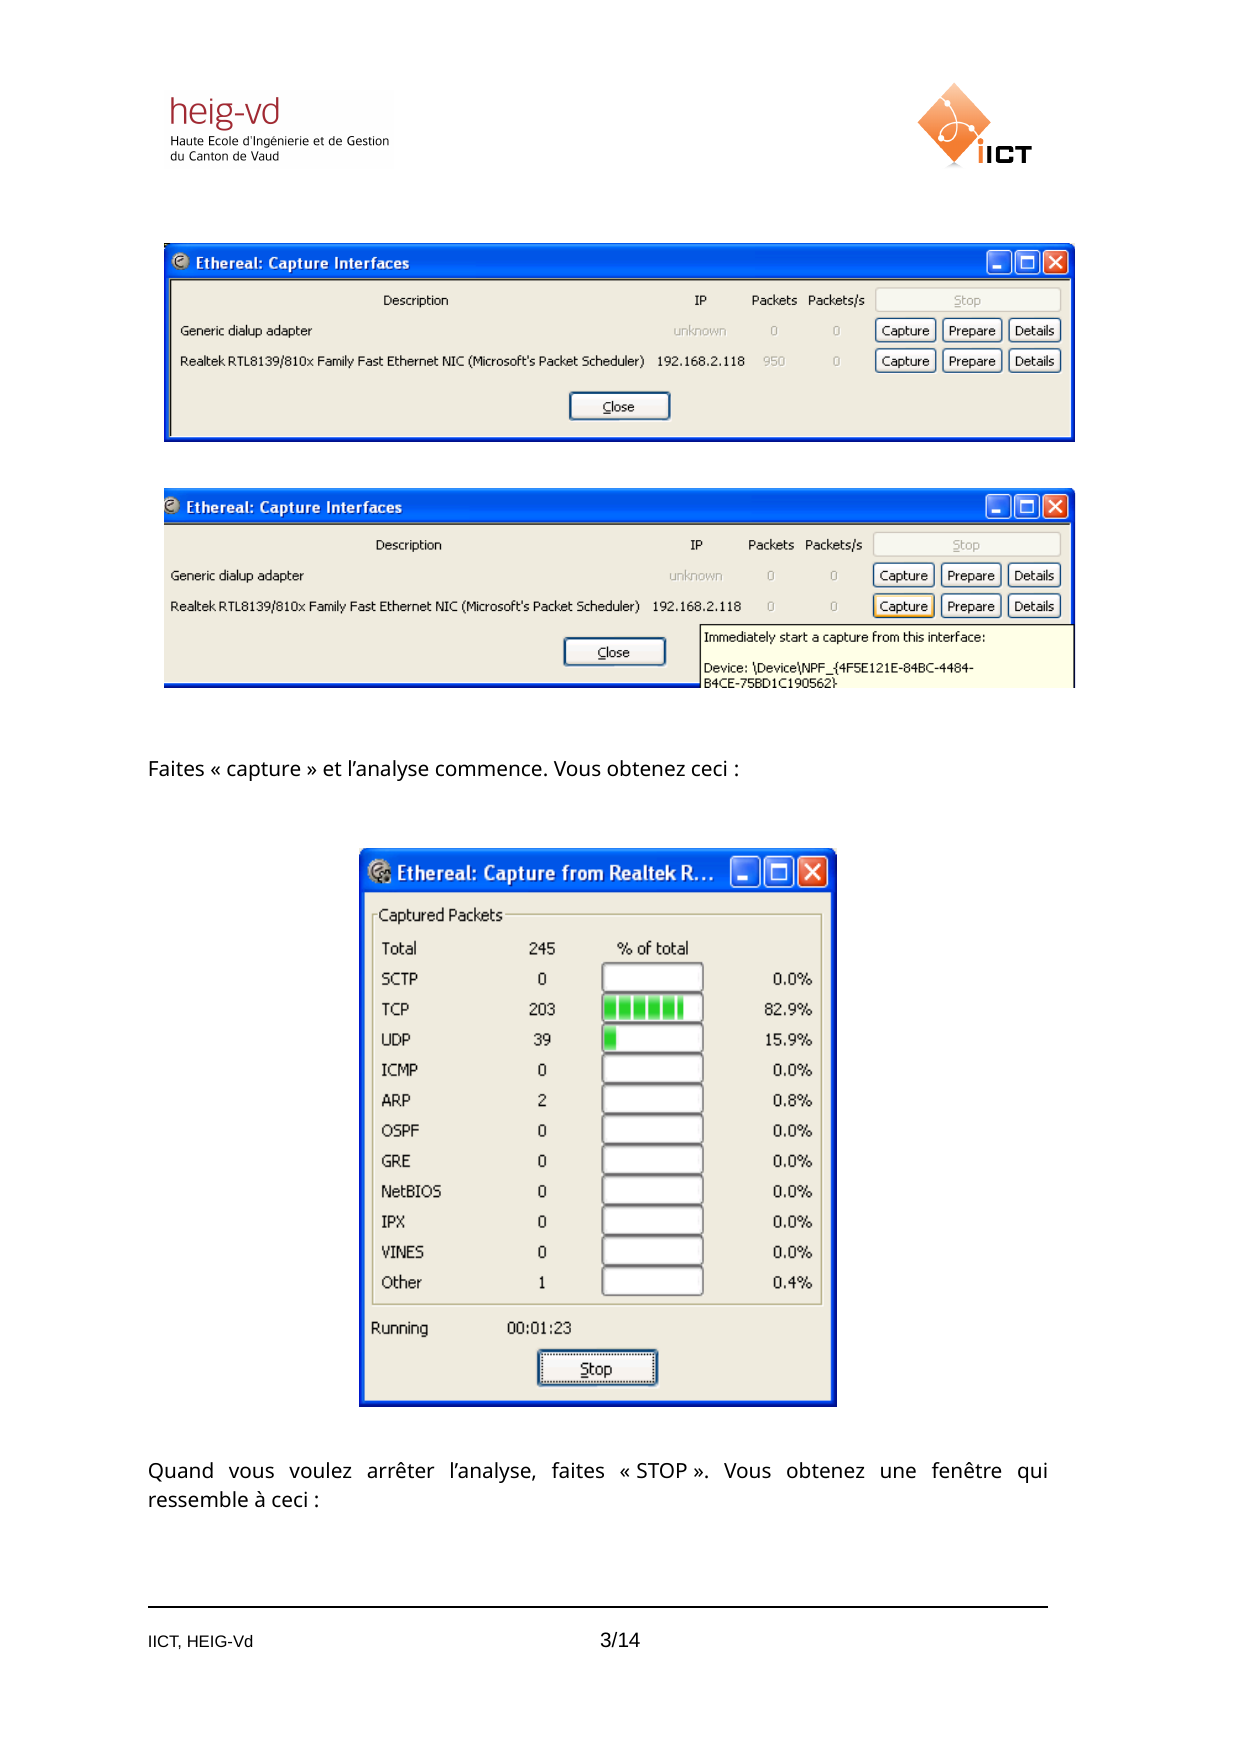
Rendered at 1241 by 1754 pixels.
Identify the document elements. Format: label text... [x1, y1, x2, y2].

picture [164, 90, 394, 169]
picture [164, 488, 1076, 688]
picture [359, 848, 837, 1407]
picture [164, 243, 1075, 442]
picture [917, 82, 1032, 169]
text Quand vous voulez arrêter l’analyse, faites « STOP ». Vous obtenez une fenêtre qui ressemble à ceci : [148, 1456, 1048, 1513]
text Faites « capture » et l’analyse commence. Vous obtenez ceci : [148, 754, 1048, 782]
